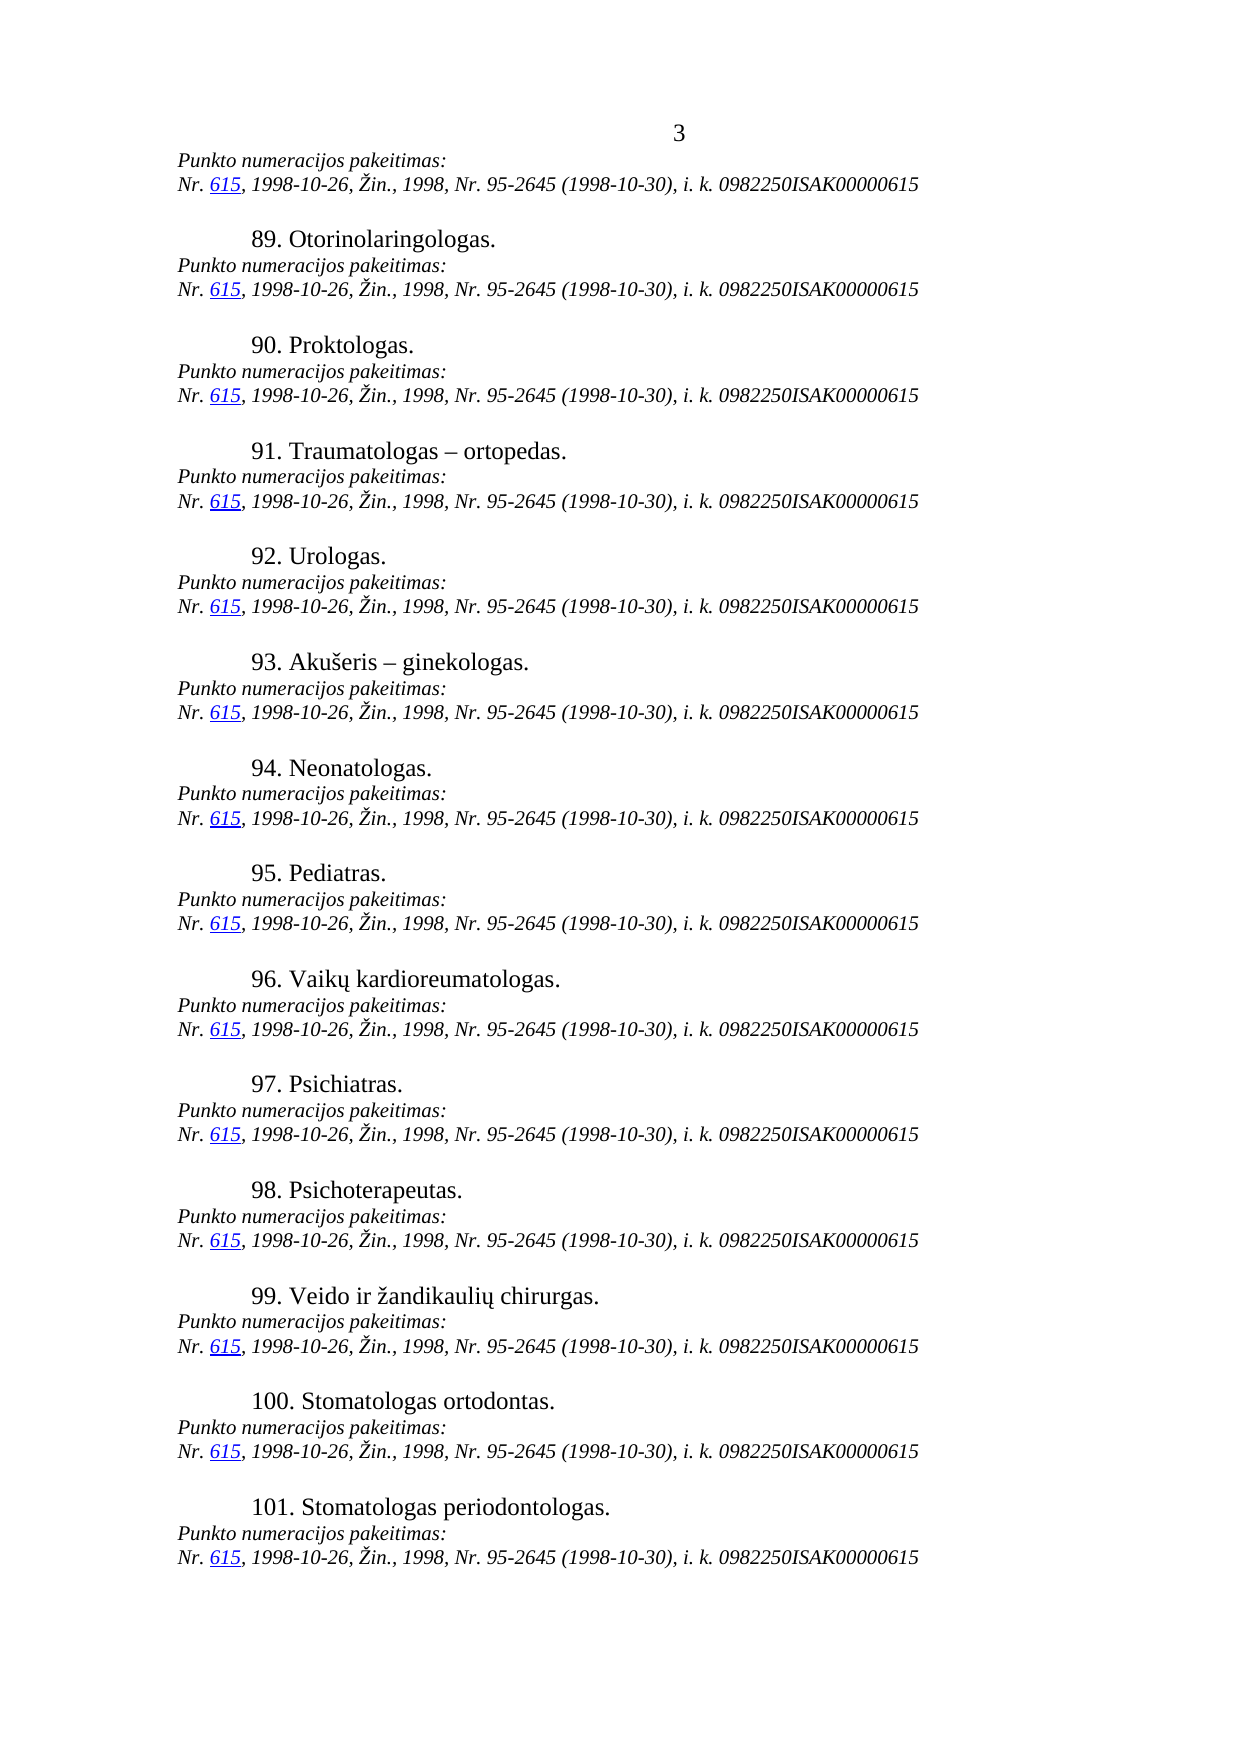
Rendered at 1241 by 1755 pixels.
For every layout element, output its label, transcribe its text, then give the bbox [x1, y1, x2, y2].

text Nr. 615, 1998-10-26, Žin., 1998, Nr. 95-2645 (1998-10-30), i. k. 0982250ISAK00000615 [177, 700, 1181, 724]
text 93. Akušeris – ginekologas. [177, 647, 1181, 676]
text Nr. 615, 1998-10-26, Žin., 1998, Nr. 95-2645 (1998-10-30), i. k. 0982250ISAK00000615 [177, 1017, 1181, 1041]
text Punkto numeracijos pakeitimas: [177, 781, 1181, 805]
text 92. Urologas. [177, 541, 1181, 570]
text Punkto numeracijos pakeitimas: [177, 887, 1181, 911]
text Nr. 615, 1998-10-26, Žin., 1998, Nr. 95-2645 (1998-10-30), i. k. 0982250ISAK00000615 [177, 383, 1181, 407]
text Nr. 615, 1998-10-26, Žin., 1998, Nr. 95-2645 (1998-10-30), i. k. 0982250ISAK00000615 [177, 488, 1181, 513]
text Punkto numeracijos pakeitimas: [177, 993, 1181, 1017]
text Punkto numeracijos pakeitimas: [177, 1521, 1181, 1545]
text Nr. 615, 1998-10-26, Žin., 1998, Nr. 95-2645 (1998-10-30), i. k. 0982250ISAK00000615 [177, 172, 1181, 196]
text Punkto numeracijos pakeitimas: [177, 359, 1181, 383]
text Nr. 615, 1998-10-26, Žin., 1998, Nr. 95-2645 (1998-10-30), i. k. 0982250ISAK00000615 [177, 1333, 1181, 1358]
text Punkto numeracijos pakeitimas: [177, 1204, 1181, 1228]
text Punkto numeracijos pakeitimas: [177, 1098, 1181, 1122]
text Punkto numeracijos pakeitimas: [177, 464, 1181, 488]
text Punkto numeracijos pakeitimas: [177, 1415, 1181, 1439]
text 101. Stomatologas periodontologas. [177, 1492, 1181, 1521]
text Punkto numeracijos pakeitimas: [177, 676, 1181, 700]
text Punkto numeracijos pakeitimas: [177, 148, 1181, 172]
text Punkto numeracijos pakeitimas: [177, 1309, 1181, 1333]
text 91. Traumatologas – ortopedas. [177, 436, 1181, 464]
text 99. Veido ir žandikaulių chirurgas. [177, 1281, 1181, 1309]
text 90. Proktologas. [177, 330, 1181, 359]
text 96. Vaikų kardioreumatologas. [177, 964, 1181, 993]
text 89. Otorinolaringologas. [177, 224, 1181, 253]
text 98. Psichoterapeutas. [177, 1175, 1181, 1204]
text Nr. 615, 1998-10-26, Žin., 1998, Nr. 95-2645 (1998-10-30), i. k. 0982250ISAK00000615 [177, 1228, 1181, 1252]
text Nr. 615, 1998-10-26, Žin., 1998, Nr. 95-2645 (1998-10-30), i. k. 0982250ISAK00000615 [177, 805, 1181, 829]
text Nr. 615, 1998-10-26, Žin., 1998, Nr. 95-2645 (1998-10-30), i. k. 0982250ISAK00000615 [177, 911, 1181, 935]
text 97. Psichiatras. [177, 1069, 1181, 1098]
text Nr. 615, 1998-10-26, Žin., 1998, Nr. 95-2645 (1998-10-30), i. k. 0982250ISAK00000615 [177, 1545, 1181, 1569]
text Nr. 615, 1998-10-26, Žin., 1998, Nr. 95-2645 (1998-10-30), i. k. 0982250ISAK00000615 [177, 277, 1181, 301]
text Nr. 615, 1998-10-26, Žin., 1998, Nr. 95-2645 (1998-10-30), i. k. 0982250ISAK00000615 [177, 594, 1181, 618]
text Nr. 615, 1998-10-26, Žin., 1998, Nr. 95-2645 (1998-10-30), i. k. 0982250ISAK00000615 [177, 1439, 1181, 1463]
text 100. Stomatologas ortodontas. [177, 1386, 1181, 1415]
text Punkto numeracijos pakeitimas: [177, 253, 1181, 277]
text 94. Neonatologas. [177, 753, 1181, 781]
text 95. Pediatras. [177, 858, 1181, 887]
text Punkto numeracijos pakeitimas: [177, 570, 1181, 594]
text Nr. 615, 1998-10-26, Žin., 1998, Nr. 95-2645 (1998-10-30), i. k. 0982250ISAK00000615 [177, 1122, 1181, 1146]
